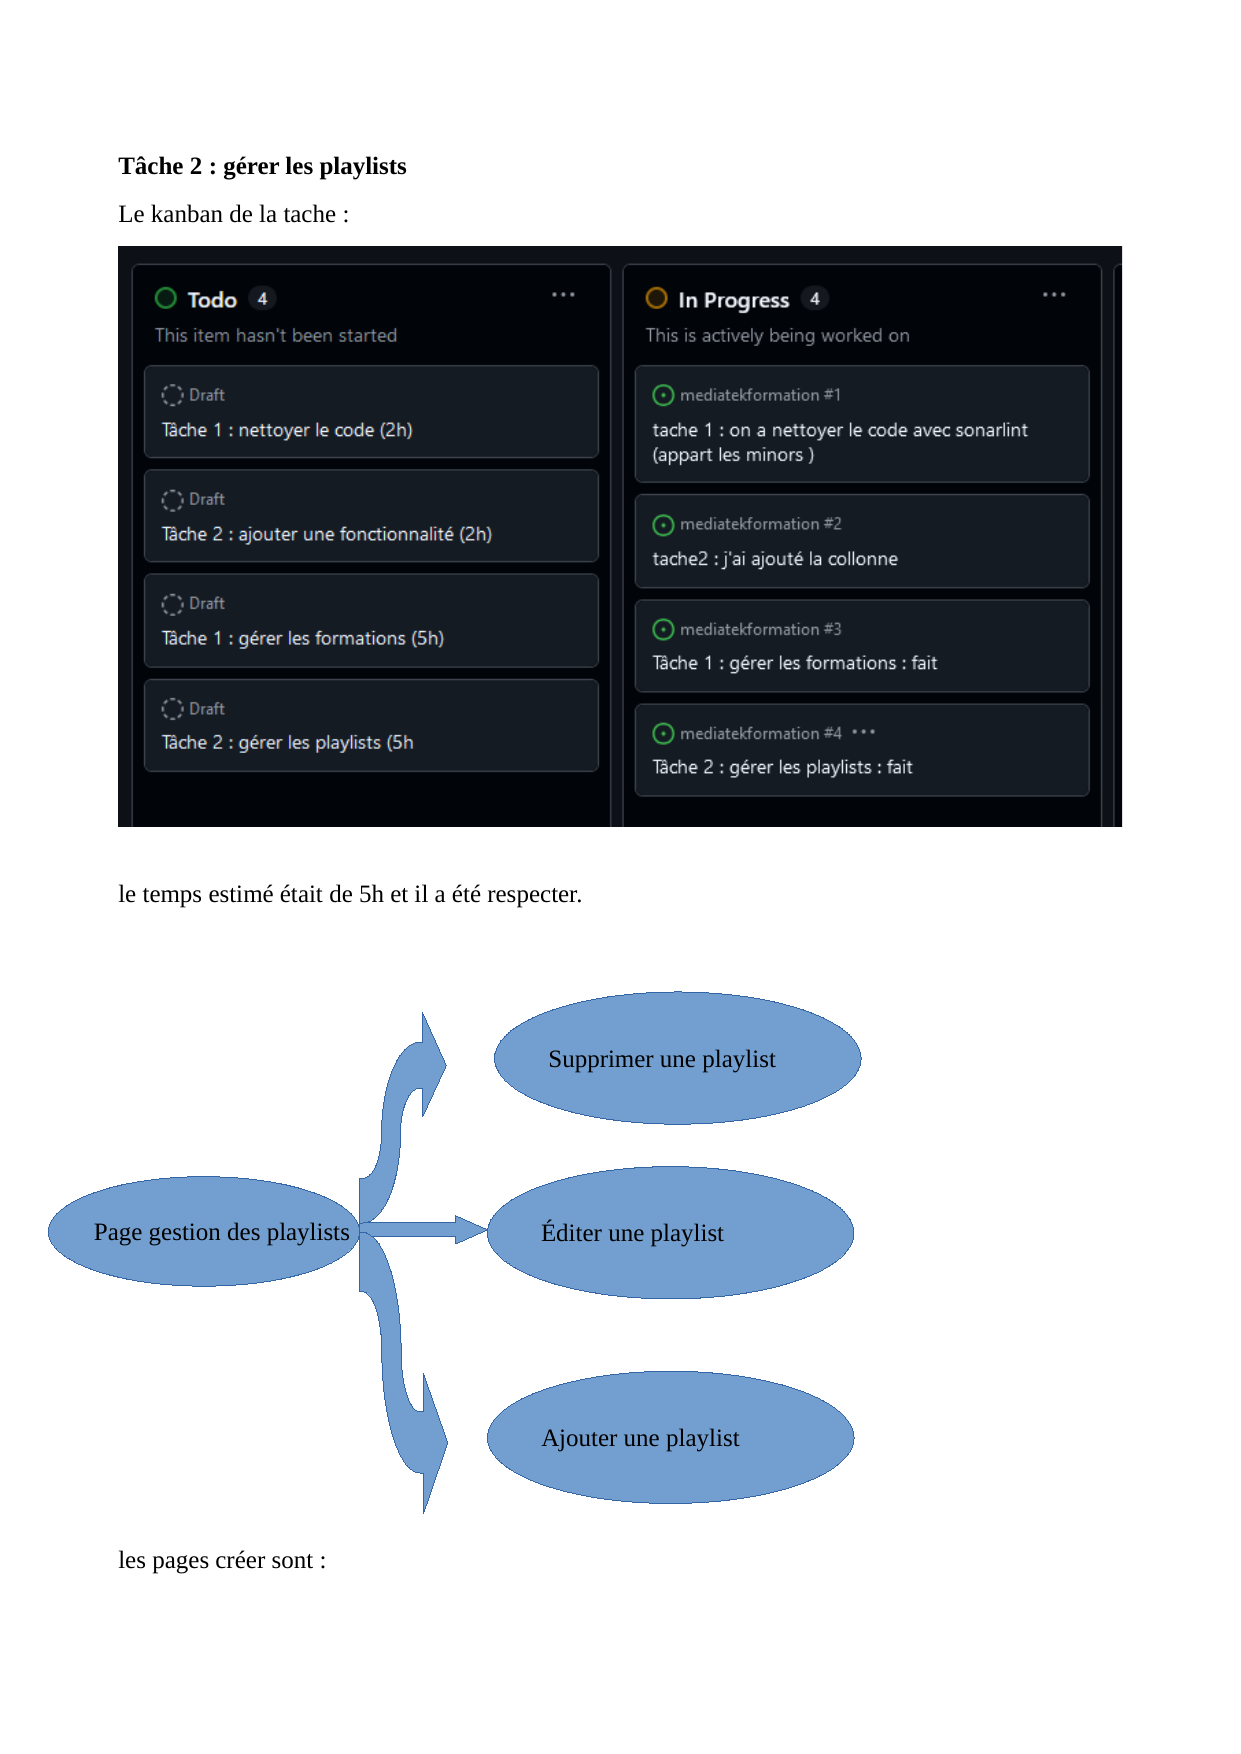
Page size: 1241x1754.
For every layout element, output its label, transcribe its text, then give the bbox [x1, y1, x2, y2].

picture [118, 246, 1123, 827]
text les pages créer sont : [118, 1545, 1122, 1574]
text le temps estimé était de 5h et il a été respecter. [118, 879, 1122, 908]
text Tâche 2 : gérer les playlists [118, 118, 1122, 180]
text Le kanban de la tache : [118, 199, 1122, 227]
